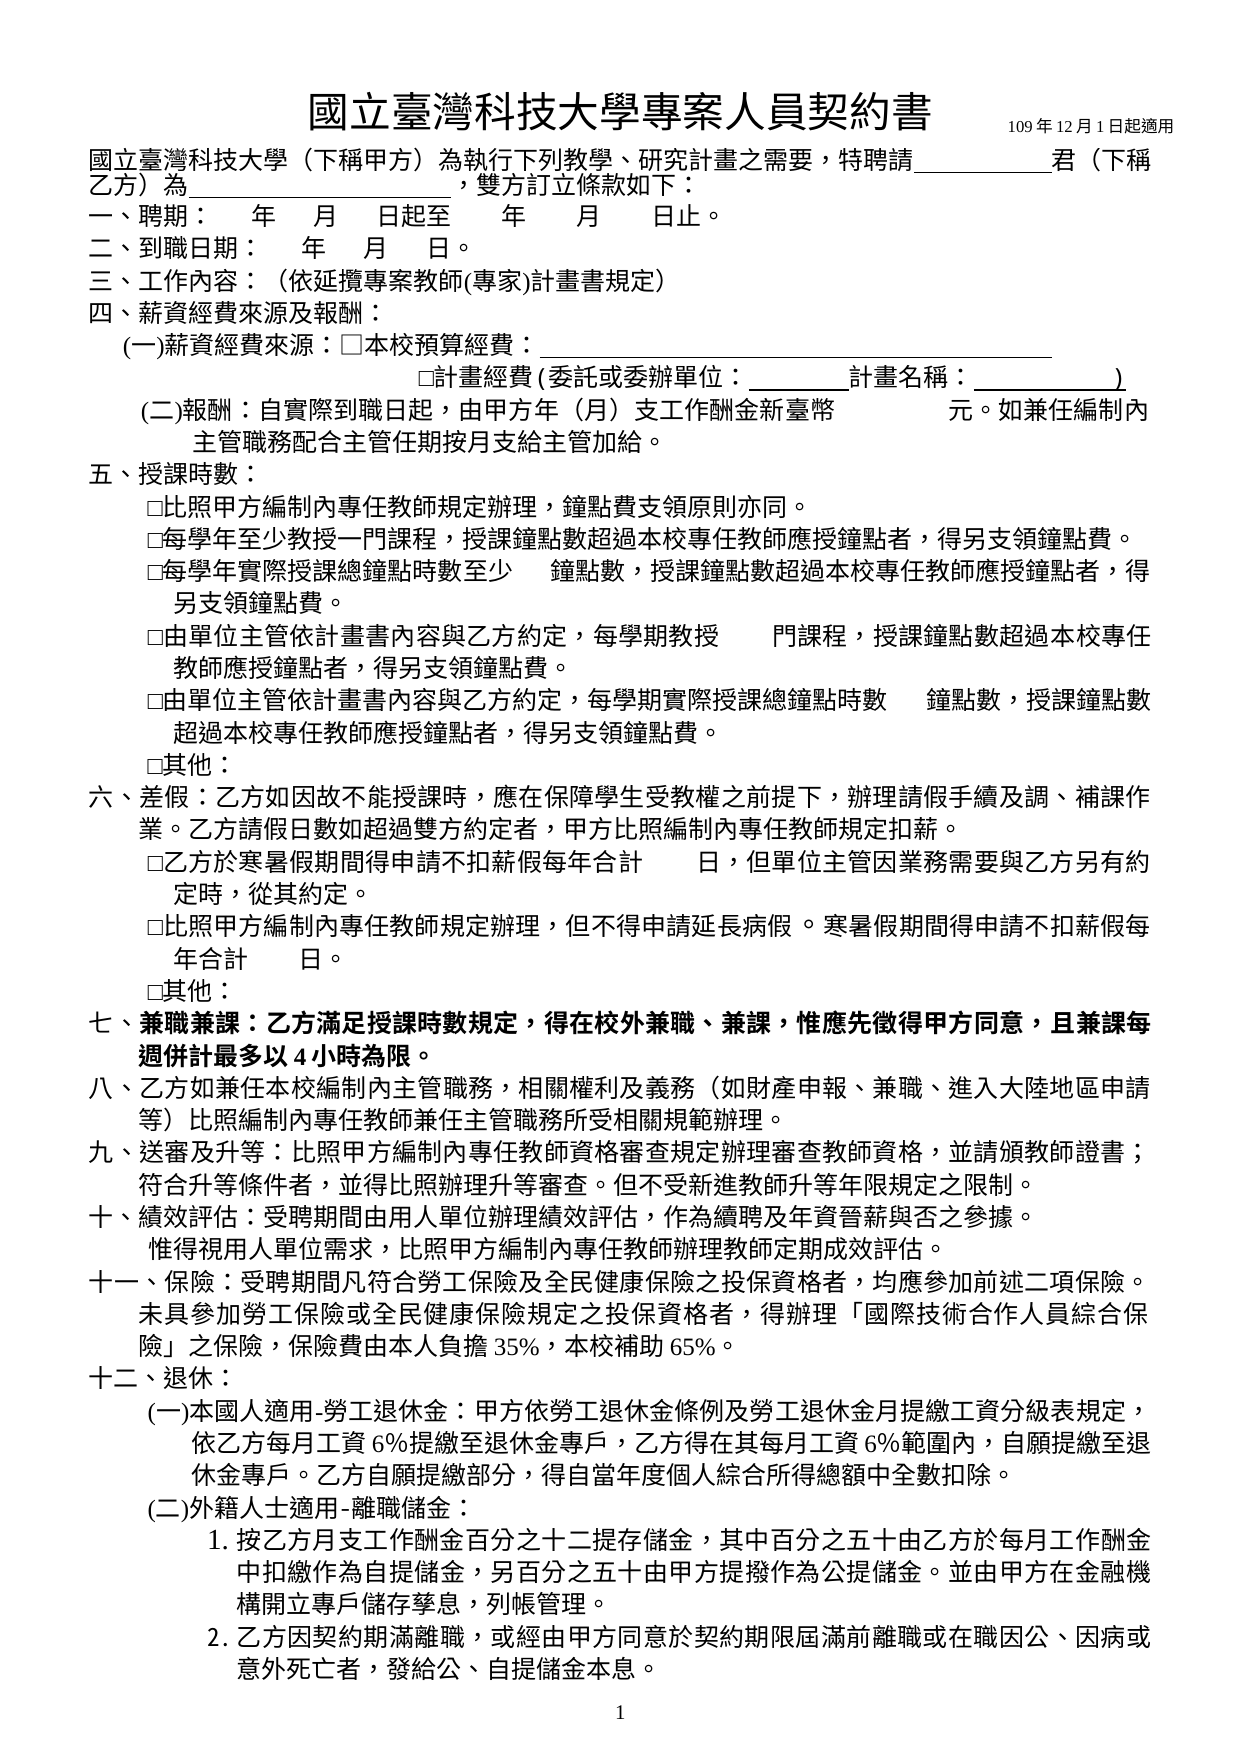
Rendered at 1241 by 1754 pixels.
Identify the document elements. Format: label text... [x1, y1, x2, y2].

text (二)報酬：自實際到職日起，由甲方年（月）支工作酬金新臺幣 元。如兼任編制內主管職務配合主管任期按月支給主管加給。 [98, 393, 1152, 458]
text □每學年至少教授一門課程，授課鐘點數超過本校專任教師應授鐘點者，得另支領鐘點費。 [148, 522, 1152, 555]
list 按乙方月支工作酬金百分之十二提存儲金，其中百分之五十由乙方於每月工作酬金中扣繳作為自提儲金，另百分之五十由甲方提撥作為公提儲金。並由甲方在金融機構開立專戶儲存孳息，列帳管理。 [207, 1523, 1152, 1620]
text 七、兼職兼課：乙方滿足授課時數規定，得在校外兼職、兼課，惟應先徵得甲方同意，且兼課每週併計最多以4小時為限。 [89, 1007, 1152, 1071]
text 二、到職日期： 年 月 日。 [89, 232, 1152, 264]
text 惟得視用人單位需求，比照甲方編制內專任教師辦理教師定期成效評估。 [89, 1233, 1152, 1265]
text 八、乙方如兼任本校編制內主管職務，相關權利及義務（如財產申報、兼職、進入大陸地區申請等）比照編制內專任教師兼任主管職務所受相關規範辦理。 [89, 1071, 1152, 1136]
text 十一、保險：受聘期間凡符合勞工保險及全民健康保險之投保資格者，均應參加前述二項保險。未具參加勞工保險或全民健康保險規定之投保資格者，得辦理「國際技術合作人員綜合保險」之保險，保險費由本人負擔35%，本校補助65%。 [89, 1265, 1152, 1362]
text □比照甲方編制內專任教師規定辦理，鐘點費支領原則亦同。 [133, 490, 1152, 522]
text □由單位主管依計畫書內容與乙方約定，每學期實際授課總鐘點時數 鐘點數，授課鐘點數超過本校專任教師應授鐘點者，得另支領鐘點費。 [148, 684, 1152, 748]
text □由單位主管依計畫書內容與乙方約定，每學期教授 門課程，授課鐘點數超過本校專任教師應授鐘點者，得另支領鐘點費。 [148, 619, 1152, 684]
text 四、薪資經費來源及報酬： [89, 296, 1152, 329]
text 九、送審及升等：比照甲方編制內專任教師資格審查規定辦理審查教師資格，並請頒教師證書；符合升等條件者，並得比照辦理升等審查。但不受新進教師升等年限規定之限制。 [89, 1136, 1152, 1201]
text 國立臺灣科技大學專案人員契約書 [959, 106, 1189, 146]
text 國立臺灣科技大學（下稱甲方）為執行下列教學、研究計畫之需要，特聘請 君（下稱乙方）為 ，雙方訂立條款如下： [89, 149, 1152, 199]
text (二)外籍人士適用-離職儲金： [147, 1491, 1152, 1523]
text □每學年實際授課總鐘點時數至少 鐘點數，授課鐘點數超過本校專任教師應授鐘點者，得另支領鐘點費。 [148, 555, 1152, 619]
text 國立臺灣科技大學專案人員契約書 [89, 67, 1152, 148]
text 國立臺灣科技大學專案人員契約書 [730, 109, 761, 130]
text □其他： [133, 748, 1152, 781]
text 十、績效評估：受聘期間由用人單位辦理績效評估，作為續聘及年資晉薪與否之參據。 [89, 1201, 1152, 1233]
text 國立臺灣科技大學專案人員契約書 [563, 111, 593, 130]
text 六、差假：乙方如因故不能授課時，應在保障學生受教權之前提下，辦理請假手續及調、補課作業。乙方請假日數如超過雙方約定者，甲方比照編制內專任教師規定扣薪。 [89, 781, 1152, 845]
text 十二、退休： [89, 1362, 1152, 1394]
text (一)本國人適用-勞工退休金：甲方依勞工退休金條例及勞工退休金月提繳工資分級表規定，依乙方每月工資6％提繳至退休金專戶，乙方得在其每月工資6％範圍內，自願提繳至退休金專戶。乙方自願提繳部分，得自當年度個人綜合所得總額中全數扣除。 [147, 1394, 1152, 1491]
text 109年12月1日起適用 [974, 113, 1174, 137]
text 一、聘期： 年 月 日起至 年 月 日止。 [89, 199, 1152, 232]
text (一)薪資經費來源：□本校預算經費： [98, 329, 1152, 361]
text □其他： [148, 974, 1152, 1007]
text □比照甲方編制內專任教師規定辦理，但不得申請延長病假。寒暑假期間得申請不扣薪假每年合計 日。 [148, 910, 1152, 974]
text 國立臺灣科技大學專案人員契約書 [313, 97, 342, 126]
text 三、工作內容：（依延攬專案教師(專家)計畫書規定） [89, 264, 1152, 296]
text □計畫經費(委託或委辦單位： 計畫名稱： ) [89, 361, 1152, 393]
list 乙方因契約期滿離職，或經由甲方同意於契約期限屆滿前離職或在職因公、因病或意外死亡者，發給公、自提儲金本息。 [207, 1620, 1152, 1685]
text □乙方於寒暑假期間得申請不扣薪假每年合計 日，但單位主管因業務需要與乙方另有約定時，從其約定。 [148, 845, 1152, 910]
text 五、授課時數： [89, 458, 1152, 490]
